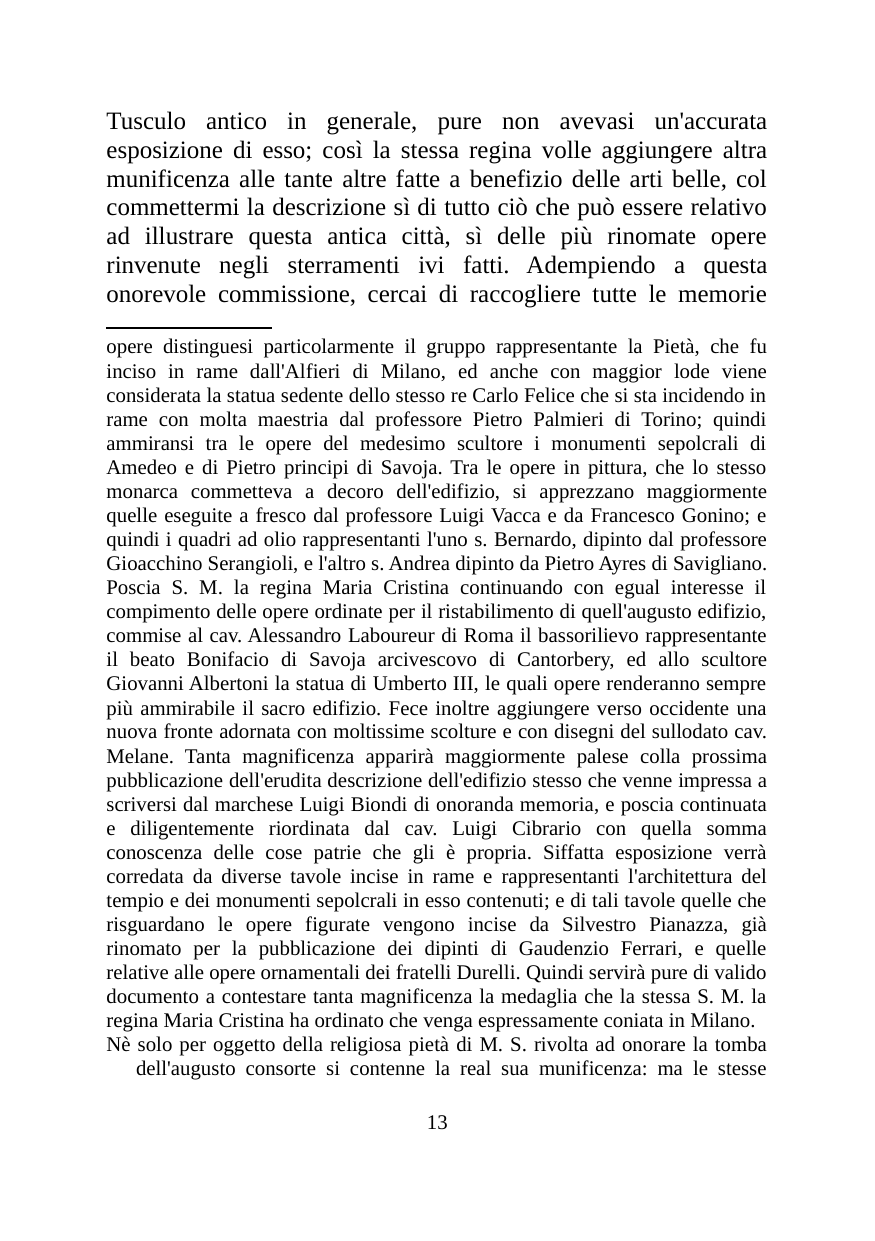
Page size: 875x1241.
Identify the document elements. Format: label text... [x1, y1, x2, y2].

text opere distinguesi particolarmente il gruppo rappresentante la Pietà, che fu inciso in rame dall'Alfieri di Milano, ed anche con maggior lode viene considerata la statua sedente dello stesso re Carlo Felice che si sta incidendo in rame con molta maestria dal professore Pietro Palmieri di Torino; quindi ammiransi tra le opere del medesimo scultore i monumenti sepolcrali di Amedeo e di Pietro principi di Savoja. Tra le opere in pittura, che lo stesso monarca commetteva a decoro dell'edifizio, si apprezzano maggiormente quelle eseguite a fresco dal professore Luigi Vacca e da Francesco Gonino; e quindi i quadri ad olio rappresentanti l'uno s. Bernardo, dipinto dal professore Gioacchino Serangioli, e l'altro s. Andrea dipinto da Pietro Ayres di Savigliano. Poscia S. M. la regina Maria Cristina continuando con egual interesse il compimento delle opere ordinate per il ristabilimento di quell'augusto edifizio, commise al cav. Alessandro Laboureur di Roma il bassorilievo rappresentante il beato Bonifacio di Savoja arcivescovo di Cantorbery, ed allo scultore Giovanni Albertoni la statua di Umberto III, le quali opere renderanno sempre più ammirabile il sacro edifizio. Fece inoltre aggiungere verso occidente una nuova fronte adornata con moltissime scolture e con disegni del sullodato cav. Melane. Tanta magnificenza apparirà maggiormente palese colla prossima pubblicazione dell'erudita descrizione dell'edifizio stesso che venne impressa a scriversi dal marchese Luigi Biondi di onoranda memoria, e poscia continuata e diligentemente riordinata dal cav. Luigi Cibrario con quella somma conoscenza delle cose patrie che gli è propria. Siffatta esposizione verrà corredata da diverse tavole incise in rame e rappresentanti l'architettura del tempio e dei monumenti sepolcrali in esso contenuti; e di tali tavole quelle che risguardano le opere figurate vengono incise da Silvestro Pianazza, già rinomato per la pubblicazione dei dipinti di Gaudenzio Ferrari, e quelle relative alle opere ornamentali dei fratelli Durelli. Quindi servirà pure di valido documento a contestare tanta magnificenza la medaglia che la stessa S. M. la regina Maria Cristina ha ordinato che venga espressamente coniata in Milano. [106, 334, 768, 1032]
text Nè solo per oggetto della religiosa pietà di M. S. rivolta ad onorare la tomba dell'augusto consorte si contenne la real sua munificenza: ma le stesse [106, 1032, 768, 1080]
text Tusculo antico in generale, pure non avevasi un'accurata esposizione di esso; così la stessa regina volle aggiungere altra munificenza alle tante altre fatte a benefizio delle arti belle, col commettermi la descrizione sì di tutto ciò che può essere relativo ad illustrare questa antica città, sì delle più rinomate opere rinvenute negli sterramenti ivi fatti. Adempiendo a questa onorevole commissione, cercai di raccogliere tutte le memorie [106, 106, 768, 307]
